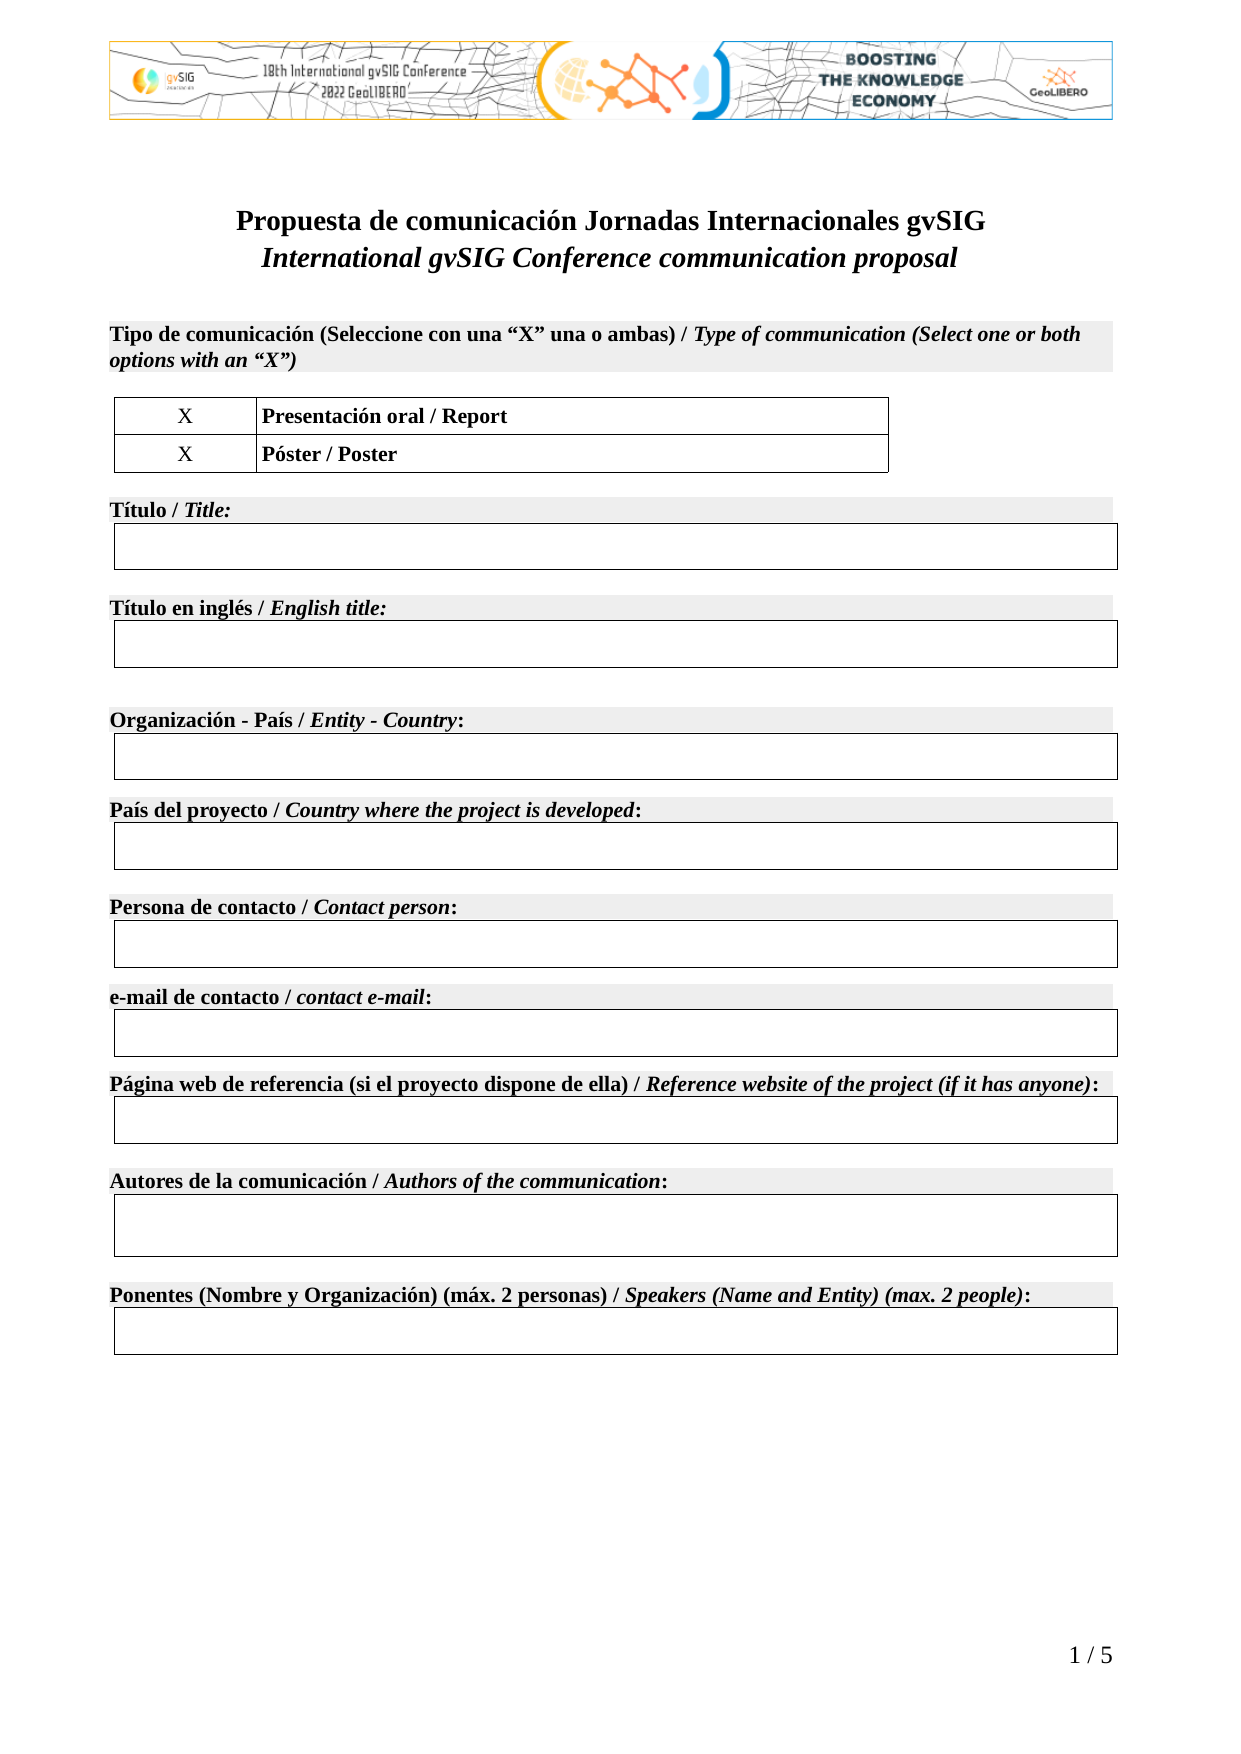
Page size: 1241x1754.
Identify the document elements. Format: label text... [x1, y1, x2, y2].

text e-mail de contacto / contact e-mail: [109, 984, 1113, 1009]
table_header [115, 921, 1117, 966]
table_header [115, 1195, 1117, 1256]
text País del proyecto / Country where the project is developed: [109, 797, 1113, 822]
table_header Presentación oral / Report [257, 398, 888, 434]
table_header [115, 823, 1117, 869]
table_header [115, 1010, 1117, 1056]
picture [109, 41, 1113, 120]
table_header [115, 1097, 1117, 1143]
text Organización - País / Entity - Country: [109, 707, 1113, 732]
text Persona de contacto / Contact person: [109, 894, 1113, 919]
table_header [115, 734, 1117, 779]
text Autores de la comunicación / Authors of the communication: [109, 1168, 1113, 1194]
table_header [115, 524, 1117, 569]
table_cell X [115, 435, 256, 471]
table_header [115, 621, 1117, 667]
table_cell Póster / Poster [257, 435, 888, 471]
text International gvSIG Conference communication proposal [109, 236, 1113, 278]
text Título / Title: [109, 497, 1113, 522]
table_header X [115, 398, 256, 434]
text Ponentes (Nombre y Organización) (máx. 2 personas) / Speakers (Name and Entity) (max. 2 people): [109, 1282, 1113, 1307]
text Página web de referencia (si el proyecto dispone de ella) / Reference website of the project (if it has anyone): [109, 1071, 1113, 1096]
text Propuesta de comunicación Jornadas Internacionales gvSIG [109, 203, 1113, 236]
table_header [115, 1308, 1117, 1354]
text Título en inglés / English title: [109, 595, 1113, 620]
text Tipo de comunicación (Seleccione con una “X” una o ambas) / Type of communication (Select one or both options with an “X”) [109, 321, 1113, 372]
